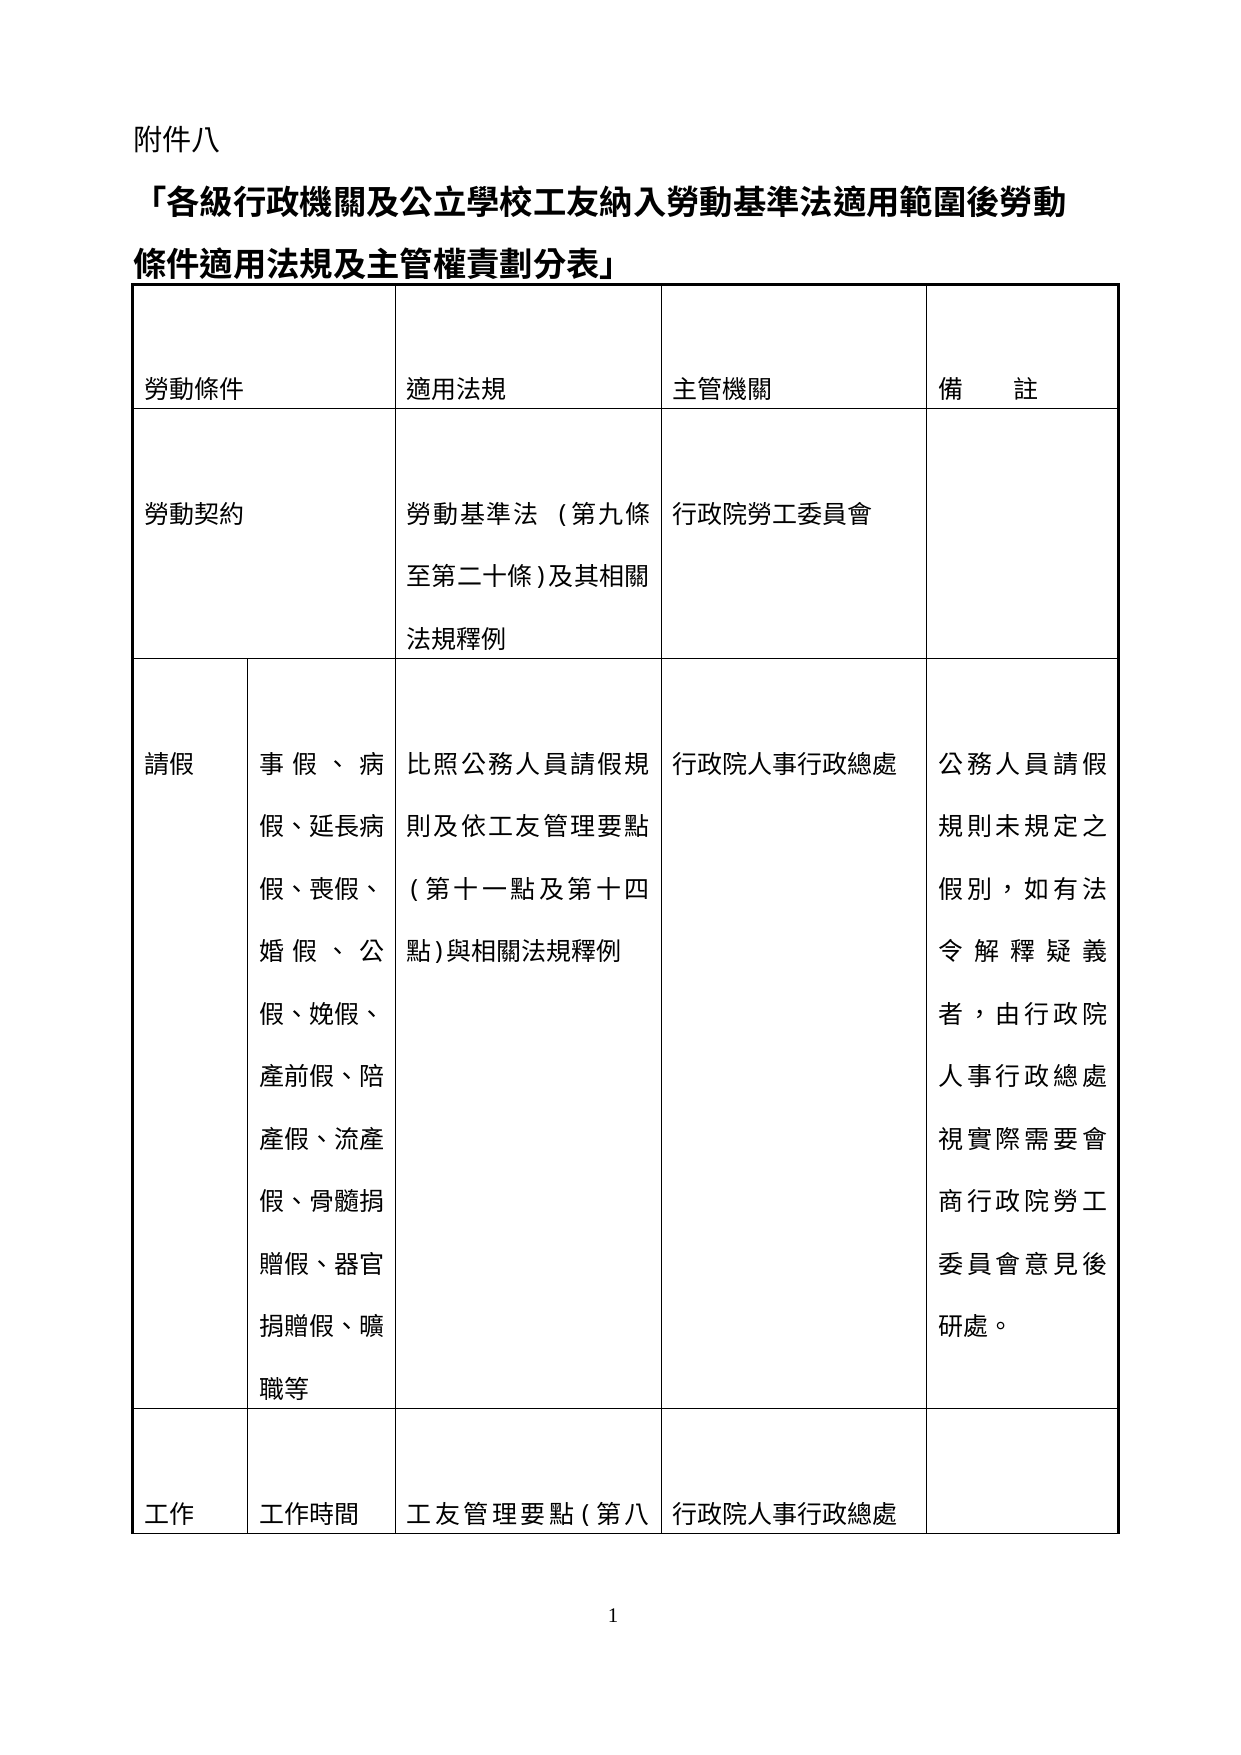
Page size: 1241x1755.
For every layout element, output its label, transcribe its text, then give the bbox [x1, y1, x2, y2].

table_cell 勞動契約 [134, 409, 395, 658]
table_header 備 註 [927, 286, 1117, 408]
table_cell 行政院勞工委員會 [662, 409, 926, 658]
table_cell 公務人員請假規則未規定之假別，如有法令解釋疑義者，由行政院人事行政總處視實際需要會商行政院勞工委員會意見後研處。 [927, 659, 1117, 1408]
table_header 適用法規 [396, 286, 661, 408]
table_cell 行政院人事行政總處 [662, 659, 926, 1408]
table_cell [927, 409, 1117, 658]
table_cell [927, 1409, 1117, 1533]
table_header 勞動條件 [134, 286, 395, 408]
table_cell 行政院人事行政總處 [662, 1409, 926, 1533]
table_cell 工作 [134, 1409, 247, 1533]
text 「各級行政機關及公立學校工友納入勞動基準法適用範圍後勞動條件適用法規及主管權責劃分表」 [133, 158, 1093, 283]
table_cell 事假、病假、延長病假、喪假、婚假、公假、娩假、產前假、陪產假、流產假、骨髓捐贈假、器官捐贈假、曠職等 [248, 659, 395, 1408]
table_header 主管機關 [662, 286, 926, 408]
table_cell 比照公務人員請假規則及依工友管理要點(第十一點及第十四點)與相關法規釋例 [396, 659, 661, 1408]
text 附件八 [133, 96, 1093, 158]
table_cell 工作時間 [248, 1409, 395, 1533]
table_cell 請假 [134, 659, 247, 1408]
table_cell 勞動基準法 (第九條至第二十條)及其相關法規釋例 [396, 409, 661, 658]
table_cell 工友管理要點(第八 [396, 1409, 661, 1533]
